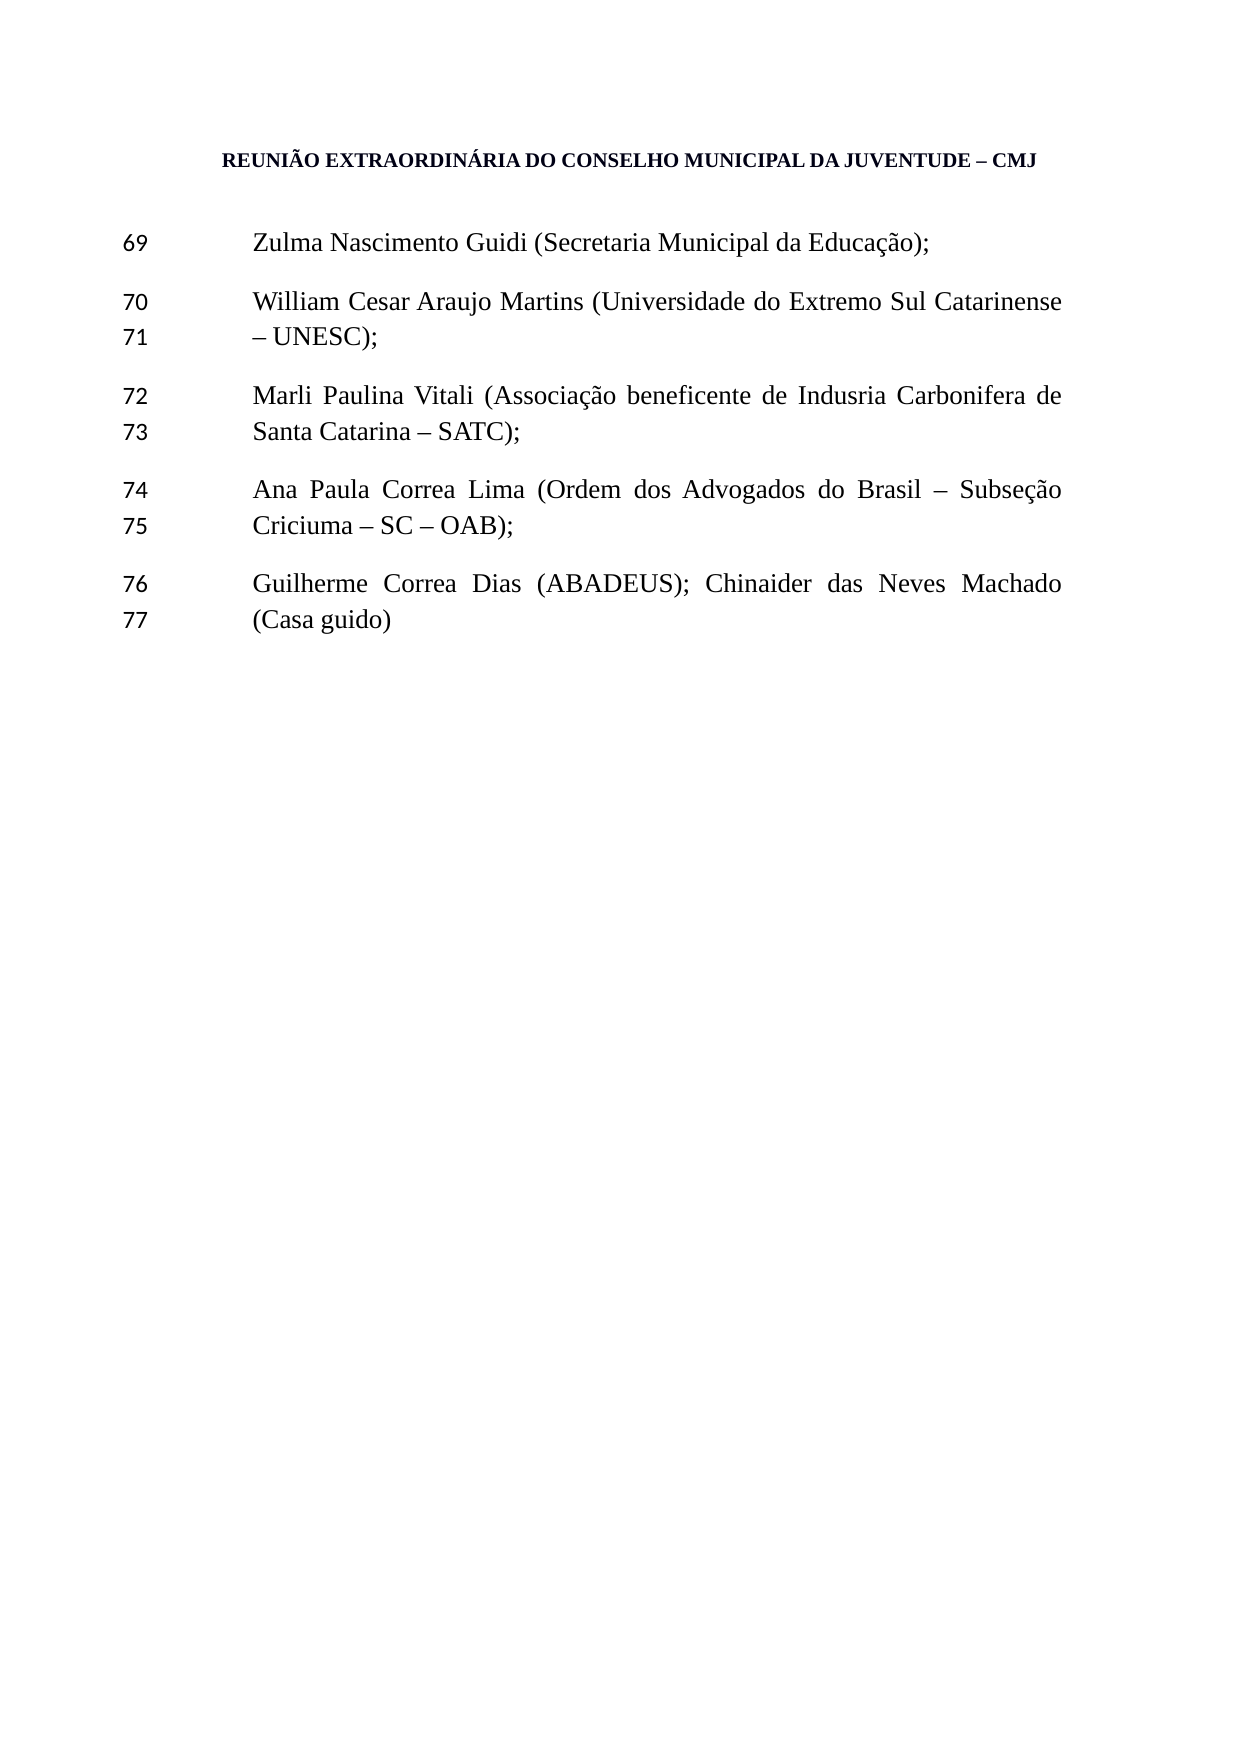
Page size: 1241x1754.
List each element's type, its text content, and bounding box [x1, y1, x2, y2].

list Ana Paula Correa Lima (Ordem dos Advogados do Brasil – Subseção Criciuma – SC – OAB); [215, 473, 1063, 540]
list Marli Paulina Vitali (Associação beneficente de Indusria Carbonifera de Santa Catarina – SATC); [215, 379, 1063, 446]
list Guilherme Correa Dias (ABADEUS); Chinaider das Neves Machado (Casa guido) [215, 567, 1063, 634]
list Zulma Nascimento Guidi (Secretaria Municipal da Educação); [215, 226, 1063, 257]
list William Cesar Araujo Martins (Universidade do Extremo Sul Catarinense – UNESC); [215, 285, 1063, 352]
